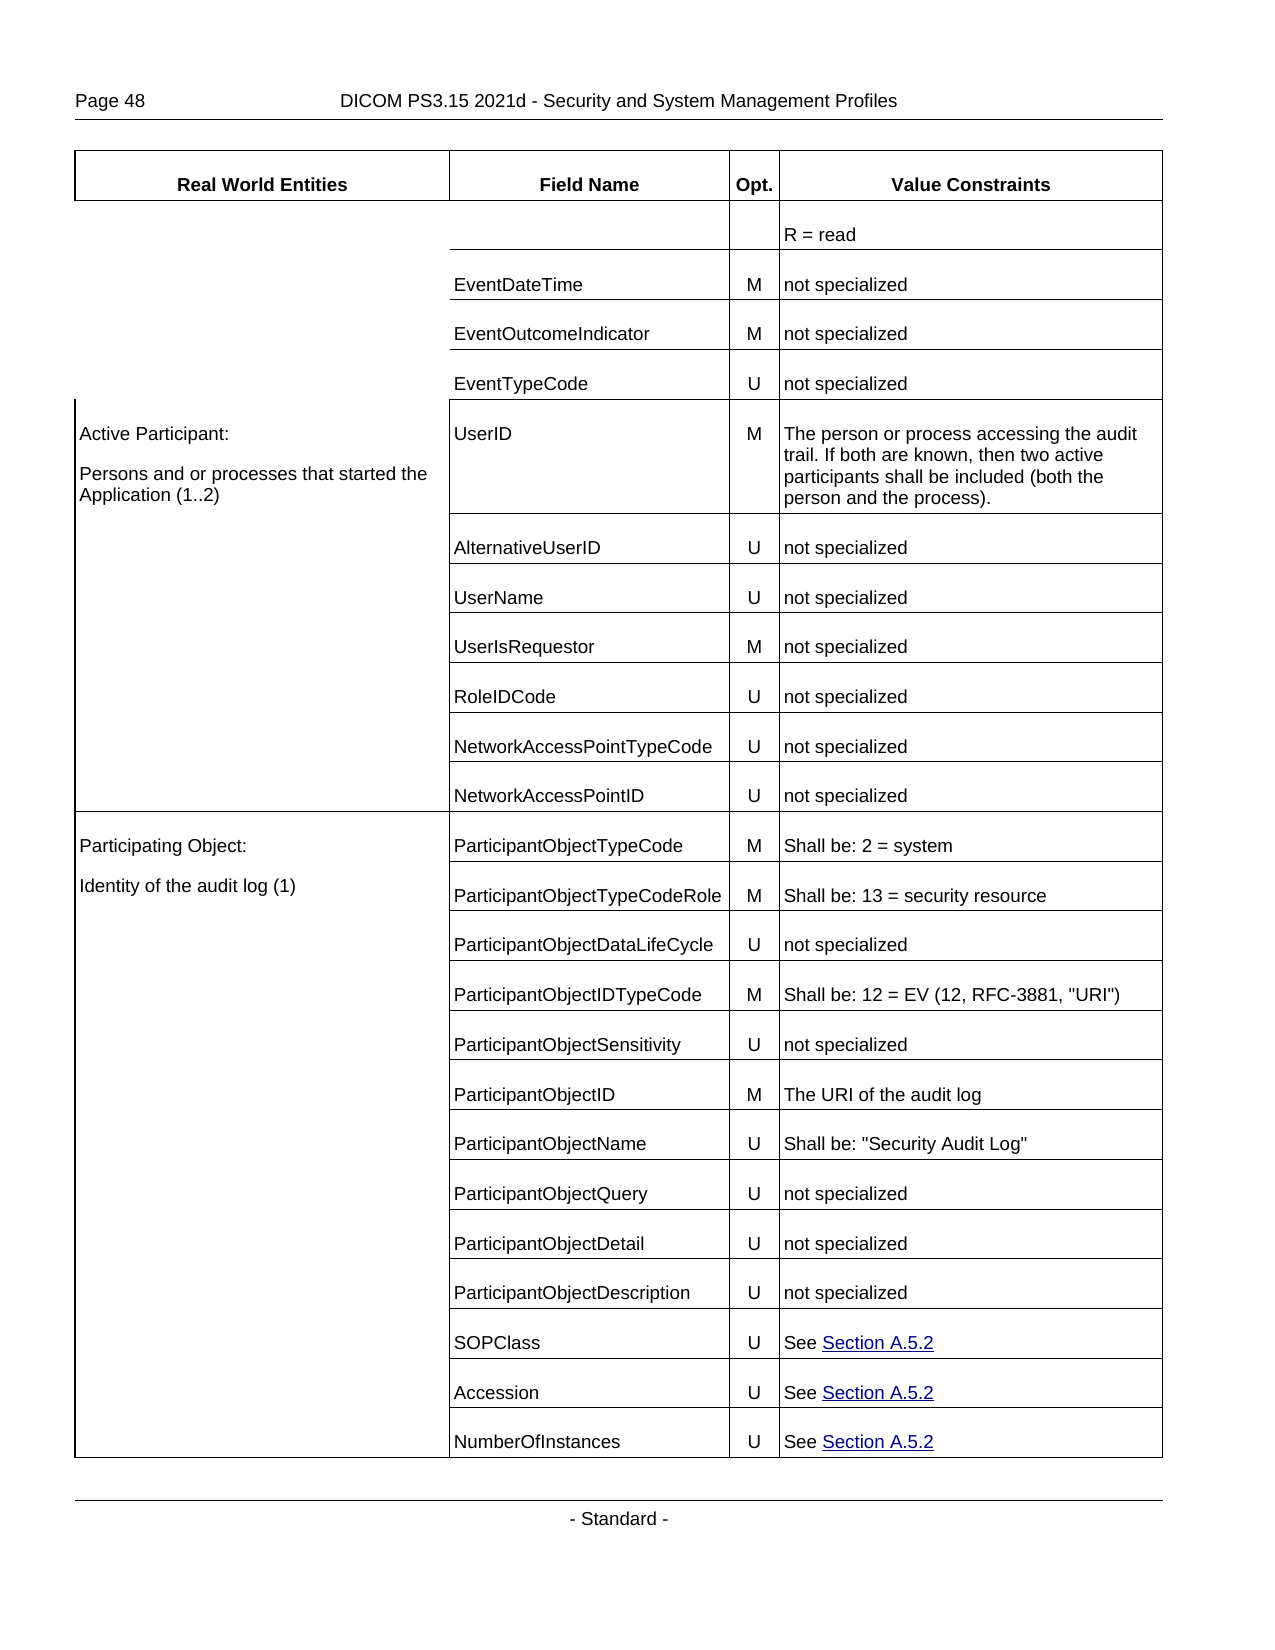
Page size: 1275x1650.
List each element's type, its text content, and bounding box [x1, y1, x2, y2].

table_header Field Name [450, 151, 729, 200]
table_cell AlternativeUserID [450, 514, 729, 562]
table_cell ParticipantObjectDescription [450, 1259, 729, 1308]
table_cell not specialized [780, 613, 1162, 662]
table_cell U [730, 1160, 779, 1208]
table_cell The person or process accessing the audit trail. If both are known, then two active participants shall be included (both the person and the process). [780, 400, 1162, 513]
table_cell Accession [450, 1359, 729, 1407]
table_cell U [730, 713, 779, 761]
table_cell ParticipantObjectDetail [450, 1210, 729, 1258]
table_cell NetworkAccessPointID [450, 762, 729, 811]
table_cell RoleIDCode [450, 663, 729, 712]
table_cell ParticipantObjectTypeCode [450, 812, 729, 861]
table_cell See Section A.5.2 [780, 1359, 1162, 1407]
table_cell Shall be: 2 = system [780, 812, 1162, 861]
table_cell U [730, 514, 779, 562]
table_header Real World Entities [76, 151, 449, 200]
table_cell ParticipantObjectQuery [450, 1160, 729, 1208]
table_cell not specialized [780, 514, 1162, 562]
table_cell NetworkAccessPointTypeCode [450, 713, 729, 761]
table_header Opt. [730, 151, 779, 200]
table_cell EventOutcomeIndicator [450, 300, 729, 349]
table_cell U [730, 1210, 779, 1258]
table_cell U [730, 1359, 779, 1407]
table_cell not specialized [780, 1259, 1162, 1308]
table_cell NumberOfInstances [450, 1408, 729, 1457]
table_cell Shall be: "Security Audit Log" [780, 1110, 1162, 1159]
table_cell not specialized [780, 564, 1162, 612]
table_cell U [730, 663, 779, 712]
table_cell U [730, 1011, 779, 1059]
table_header Value Constraints [780, 151, 1162, 200]
table_cell U [730, 1309, 779, 1357]
table_cell ParticipantObjectID [450, 1060, 729, 1109]
table_cell not specialized [780, 250, 1162, 299]
table_cell UserIsRequestor [450, 613, 729, 662]
table_cell U [730, 1408, 779, 1457]
table_cell Participating Object: Identity of the audit log (1) [76, 812, 449, 1457]
table_cell U [730, 911, 779, 960]
table_cell M [730, 862, 779, 910]
table_cell not specialized [780, 350, 1162, 398]
table_cell [730, 201, 779, 249]
table_cell M [730, 1060, 779, 1109]
table_cell not specialized [780, 762, 1162, 811]
table_cell EventTypeCode [450, 350, 729, 398]
table_cell Active Participant: Persons and or processes that started the Application (1..2) [76, 399, 449, 811]
table_cell not specialized [780, 713, 1162, 761]
table_cell M [730, 300, 779, 349]
table_cell U [730, 1110, 779, 1159]
table_cell not specialized [780, 663, 1162, 712]
table_cell R = read [780, 201, 1162, 249]
table_cell Shall be: 12 = EV (12, RFC-3881, "URI") [780, 961, 1162, 1010]
table_cell M [730, 961, 779, 1010]
table_cell The URI of the audit log [780, 1060, 1162, 1109]
table_cell M [730, 400, 779, 513]
table_cell not specialized [780, 1160, 1162, 1208]
table_cell not specialized [780, 1210, 1162, 1258]
table_cell See Section A.5.2 [780, 1408, 1162, 1457]
table_cell not specialized [780, 911, 1162, 960]
table_cell SOPClass [450, 1309, 729, 1357]
table_cell See Section A.5.2 [780, 1309, 1162, 1357]
table_cell ParticipantObjectSensitivity [450, 1011, 729, 1059]
table_cell U [730, 564, 779, 612]
table_cell EventDateTime [450, 250, 729, 299]
table_cell M [730, 812, 779, 861]
table_cell ParticipantObjectDataLifeCycle [450, 911, 729, 960]
table_cell not specialized [780, 300, 1162, 349]
table_cell U [730, 1259, 779, 1308]
table_cell ParticipantObjectIDTypeCode [450, 961, 729, 1010]
table_cell UserID [450, 400, 729, 513]
table_cell not specialized [780, 1011, 1162, 1059]
table_cell [450, 201, 729, 249]
table_cell M [730, 613, 779, 662]
table_cell M [730, 250, 779, 299]
table_cell U [730, 350, 779, 398]
table_cell Shall be: 13 = security resource [780, 862, 1162, 910]
table_cell ParticipantObjectTypeCodeRole [450, 862, 729, 910]
table_cell ParticipantObjectName [450, 1110, 729, 1159]
table_cell UserName [450, 564, 729, 612]
table_cell U [730, 762, 779, 811]
